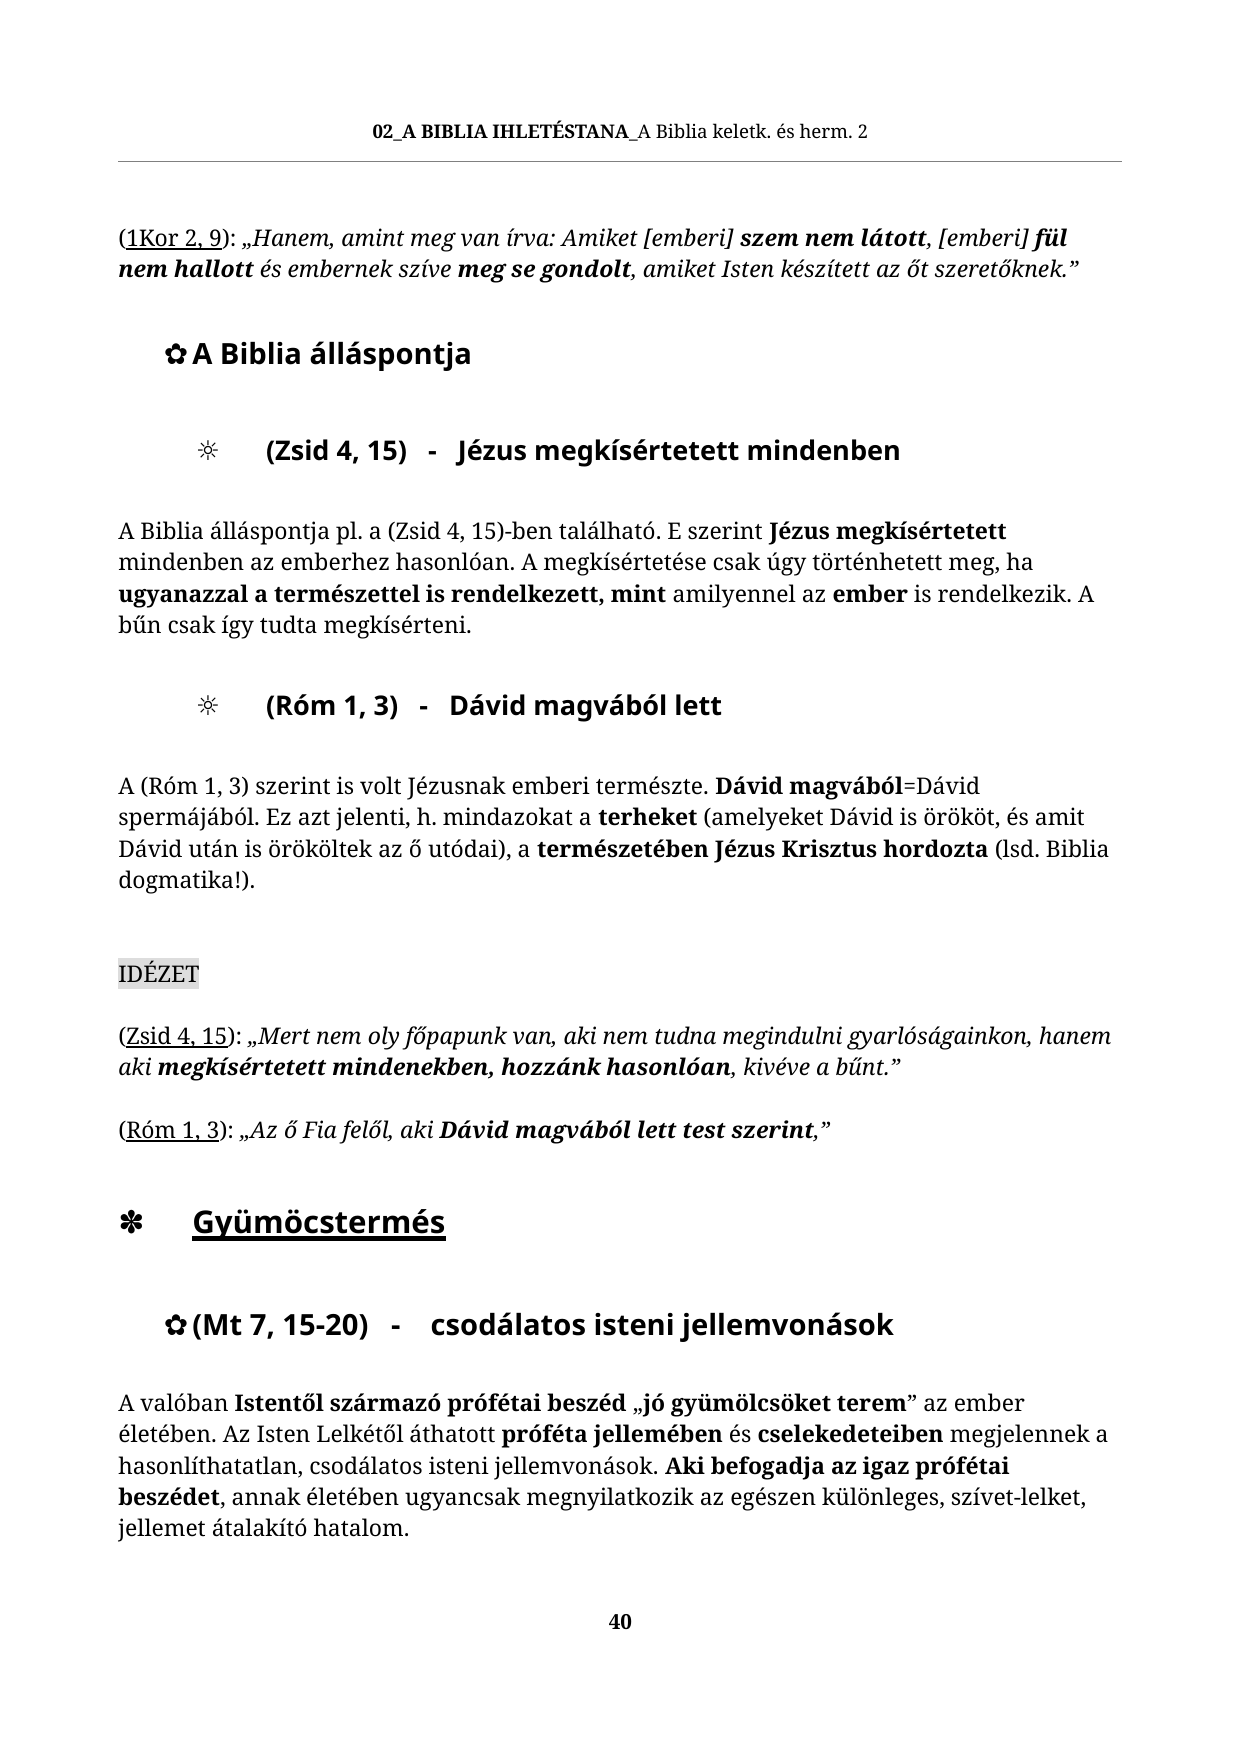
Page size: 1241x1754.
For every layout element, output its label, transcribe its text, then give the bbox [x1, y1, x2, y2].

subtitle (Mt 7, 15-20) - csodálatos isteni jellemvonások [118, 1304, 1122, 1343]
list A (Róm 1, 3) szerint is volt Jézusnak emberi természte. Dávid magvából=Dávid spermájából. Ez azt jelenti, h. mindazokat a terheket (amelyeket Dávid is örököt, és amit Dávid után is örököltek az ő utódai), a természetében Jézus Krisztus hordozta (lsd. Biblia dogmatika!). [118, 770, 1122, 895]
list (1Kor 2, 9): „Hanem, amint meg van írva: Amiket [emberi] szem nem látott, [emberi] fül nem hallott és embernek szíve meg se gondolt, amiket Isten készített az őt szeretőknek.” [118, 222, 1122, 284]
list A Biblia álláspontja pl. a (Zsid 4, 15)-ben található. E szerint Jézus megkísértetett mindenben az emberhez hasonlóan. A megkísértetése csak úgy történhetett meg, ha ugyanazzal a természettel is rendelkezett, mint amilyennel az ember is rendelkezik. A bűn csak így tudta megkísérteni. [118, 515, 1122, 640]
list (Zsid 4, 15): „Mert nem oly főpapunk van, aki nem tudna megindulni gyarlóságainkon, hanem aki megkísértetett mindenekben, hozzánk hasonlóan, kivéve a bűnt.” [118, 1020, 1122, 1083]
list A valóban Istentől származó prófétai beszéd „jó gyümölcsöket terem” az ember életében. Az Isten Lelkétől áthatott próféta jellemében és cselekedeteiben megjelennek a hasonlíthatatlan, csodálatos isteni jellemvonások. Aki befogadja az igaz prófétai beszédet, annak életében ugyancsak megnyilatkozik az egészen különleges, szívet-lelket, jellemet átalakító hatalom. [118, 1387, 1122, 1543]
subtitle A Biblia álláspontja [118, 333, 1122, 373]
list IDÉZET [118, 958, 1122, 989]
subtitle Gyümöcstermés [118, 1200, 1122, 1243]
subtitle (Zsid 4, 15) - Jézus megkísértetett mindenben [118, 432, 1122, 468]
list (Róm 1, 3): „Az ő Fia felől, aki Dávid magvából lett test szerint,” [118, 1114, 1122, 1145]
subtitle (Róm 1, 3) - Dávid magvából lett [118, 687, 1122, 723]
